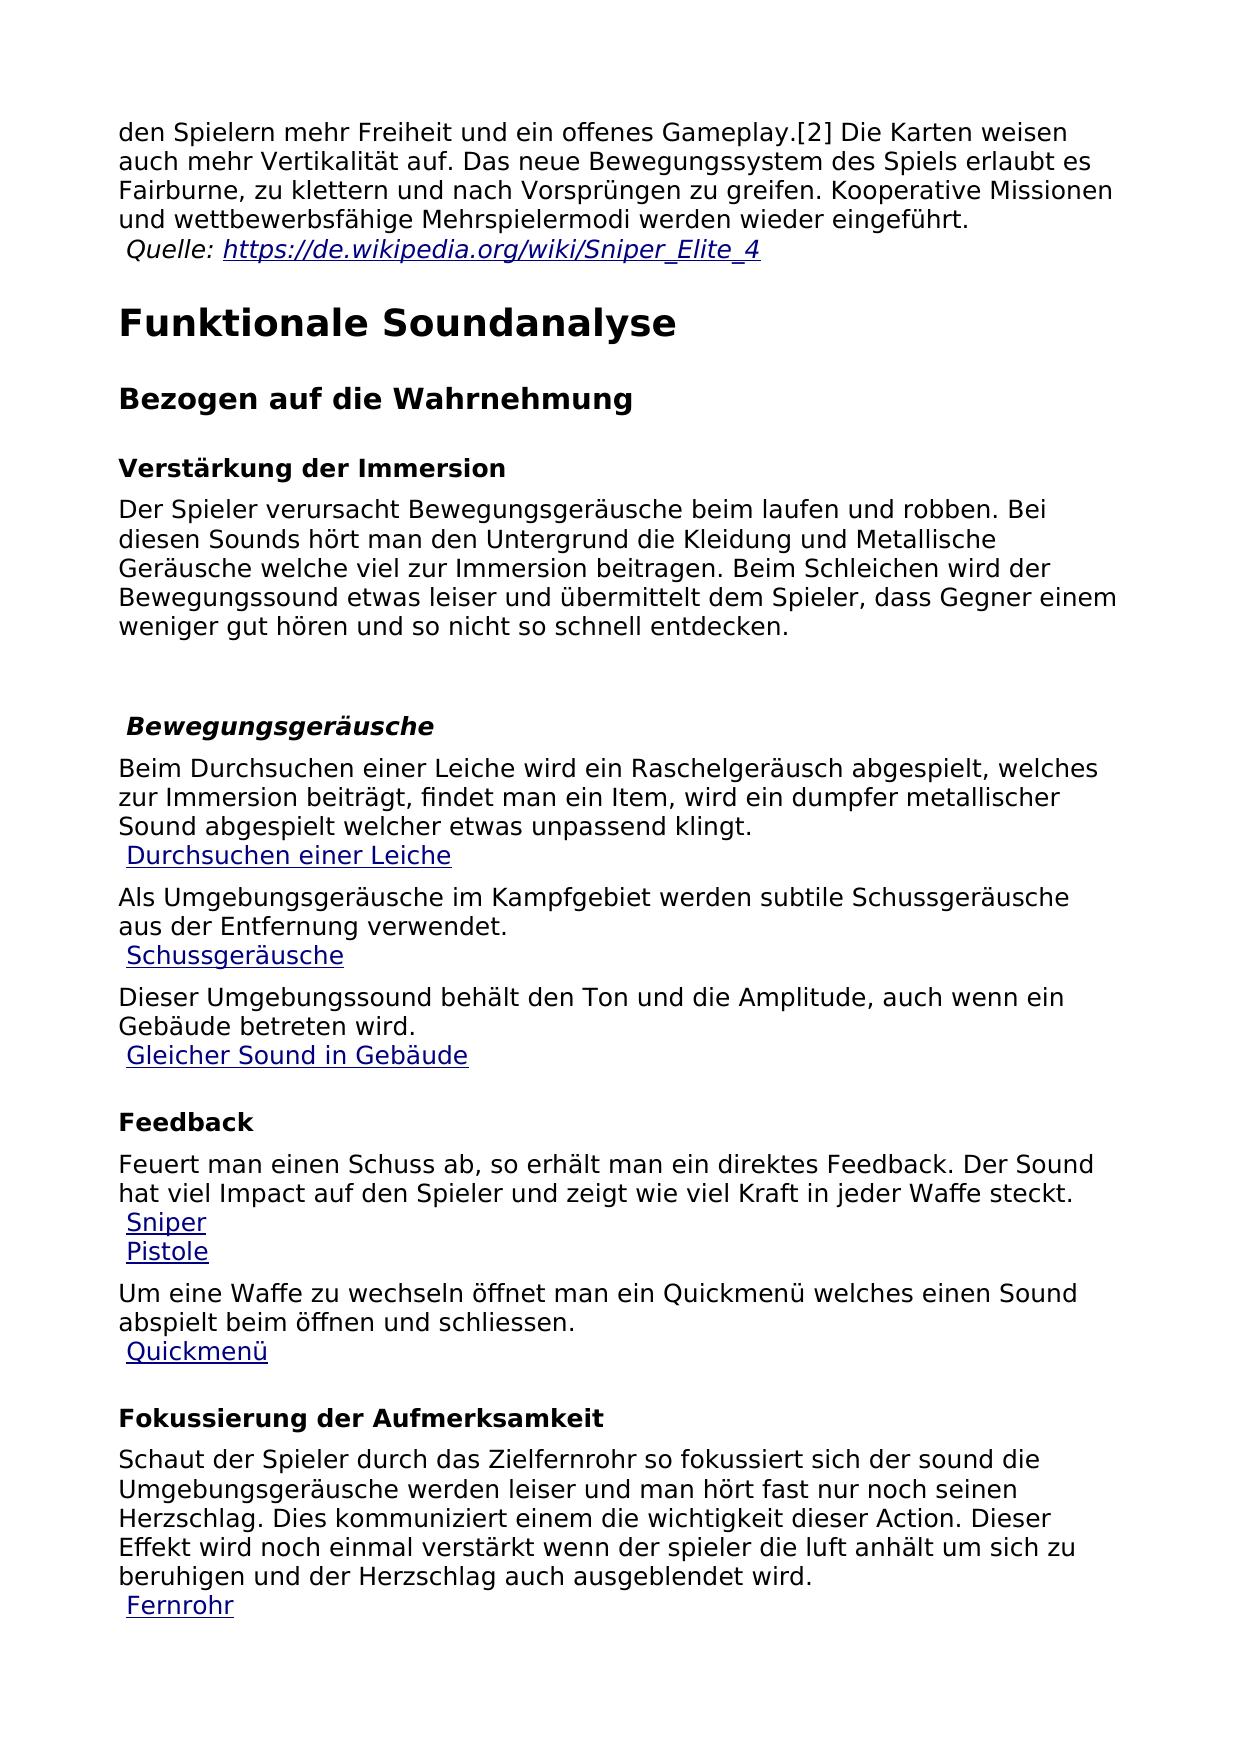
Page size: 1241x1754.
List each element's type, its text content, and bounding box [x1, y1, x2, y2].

text den Spielern mehr Freiheit und ein offenes Gameplay.[2] Die Karten weisen auch mehr Vertikalität auf. Das neue Bewegungssystem des Spiels erlaubt es Fairburne, zu klettern und nach Vorsprüngen zu greifen. Kooperative Missionen und wettbewerbsfähige Mehrspielermodi werden wieder eingeführt. Quelle: https://de.wikipedia.org/wiki/Sniper_Elite_4 [118, 118, 1122, 264]
text Beim Durchsuchen einer Leiche wird ein Raschelgeräusch abgespielt, welches zur Immersion beiträgt, findet man ein Item, wird ein dumpfer metallischer Sound abgespielt welcher etwas unpassend klingt. Durchsuchen einer Leiche [118, 754, 1122, 871]
subtitle Feedback [118, 1108, 1122, 1137]
subtitle Bezogen auf die Wahrnehmung [118, 383, 1122, 417]
subtitle Fokussierung der Aufmerksamkeit [118, 1404, 1122, 1433]
text Schaut der Spieler durch das Zielfernrohr so fokussiert sich der sound die Umgebungsgeräusche werden leiser und man hört fast nur noch seinen Herzschlag. Dies kommuniziert einem die wichtigkeit dieser Action. Dieser Effekt wird noch einmal verstärkt wenn der spieler die luft anhält um sich zu beruhigen und der Herzschlag auch ausgeblendet wird. Fernrohr [118, 1446, 1122, 1621]
text Feuert man einen Schuss ab, so erhält man ein direktes Feedback. Der Sound hat viel Impact auf den Spieler und zeigt wie viel Kraft in jeder Waffe steckt. Sniper Pistole [118, 1150, 1122, 1267]
text Dieser Umgebungssound behält den Ton und die Amplitude, auch wenn ein Gebäude betreten wird. Gleicher Sound in Gebäude [118, 983, 1122, 1071]
text Bewegungsgeräusche [118, 683, 1122, 742]
text Um eine Waffe zu wechseln öffnet man ein Quickmenü welches einen Sound abspielt beim öffnen und schliessen. Quickmenü [118, 1279, 1122, 1367]
text Der Spieler verursacht Bewegungsgeräusche beim laufen und robben. Bei diesen Sounds hört man den Untergrund die Kleidung und Metallische Geräusche welche viel zur Immersion beitragen. Beim Schleichen wird der Bewegungssound etwas leiser und übermittelt dem Spieler, dass Gegner einem weniger gut hören und so nicht so schnell entdecken. [118, 496, 1122, 671]
text Als Umgebungsgeräusche im Kampfgebiet werden subtile Schussgeräusche aus der Entfernung verwendet. Schussgeräusche [118, 883, 1122, 971]
subtitle Verstärkung der Immersion [118, 454, 1122, 483]
subtitle Funktionale Soundanalyse [118, 301, 1122, 345]
